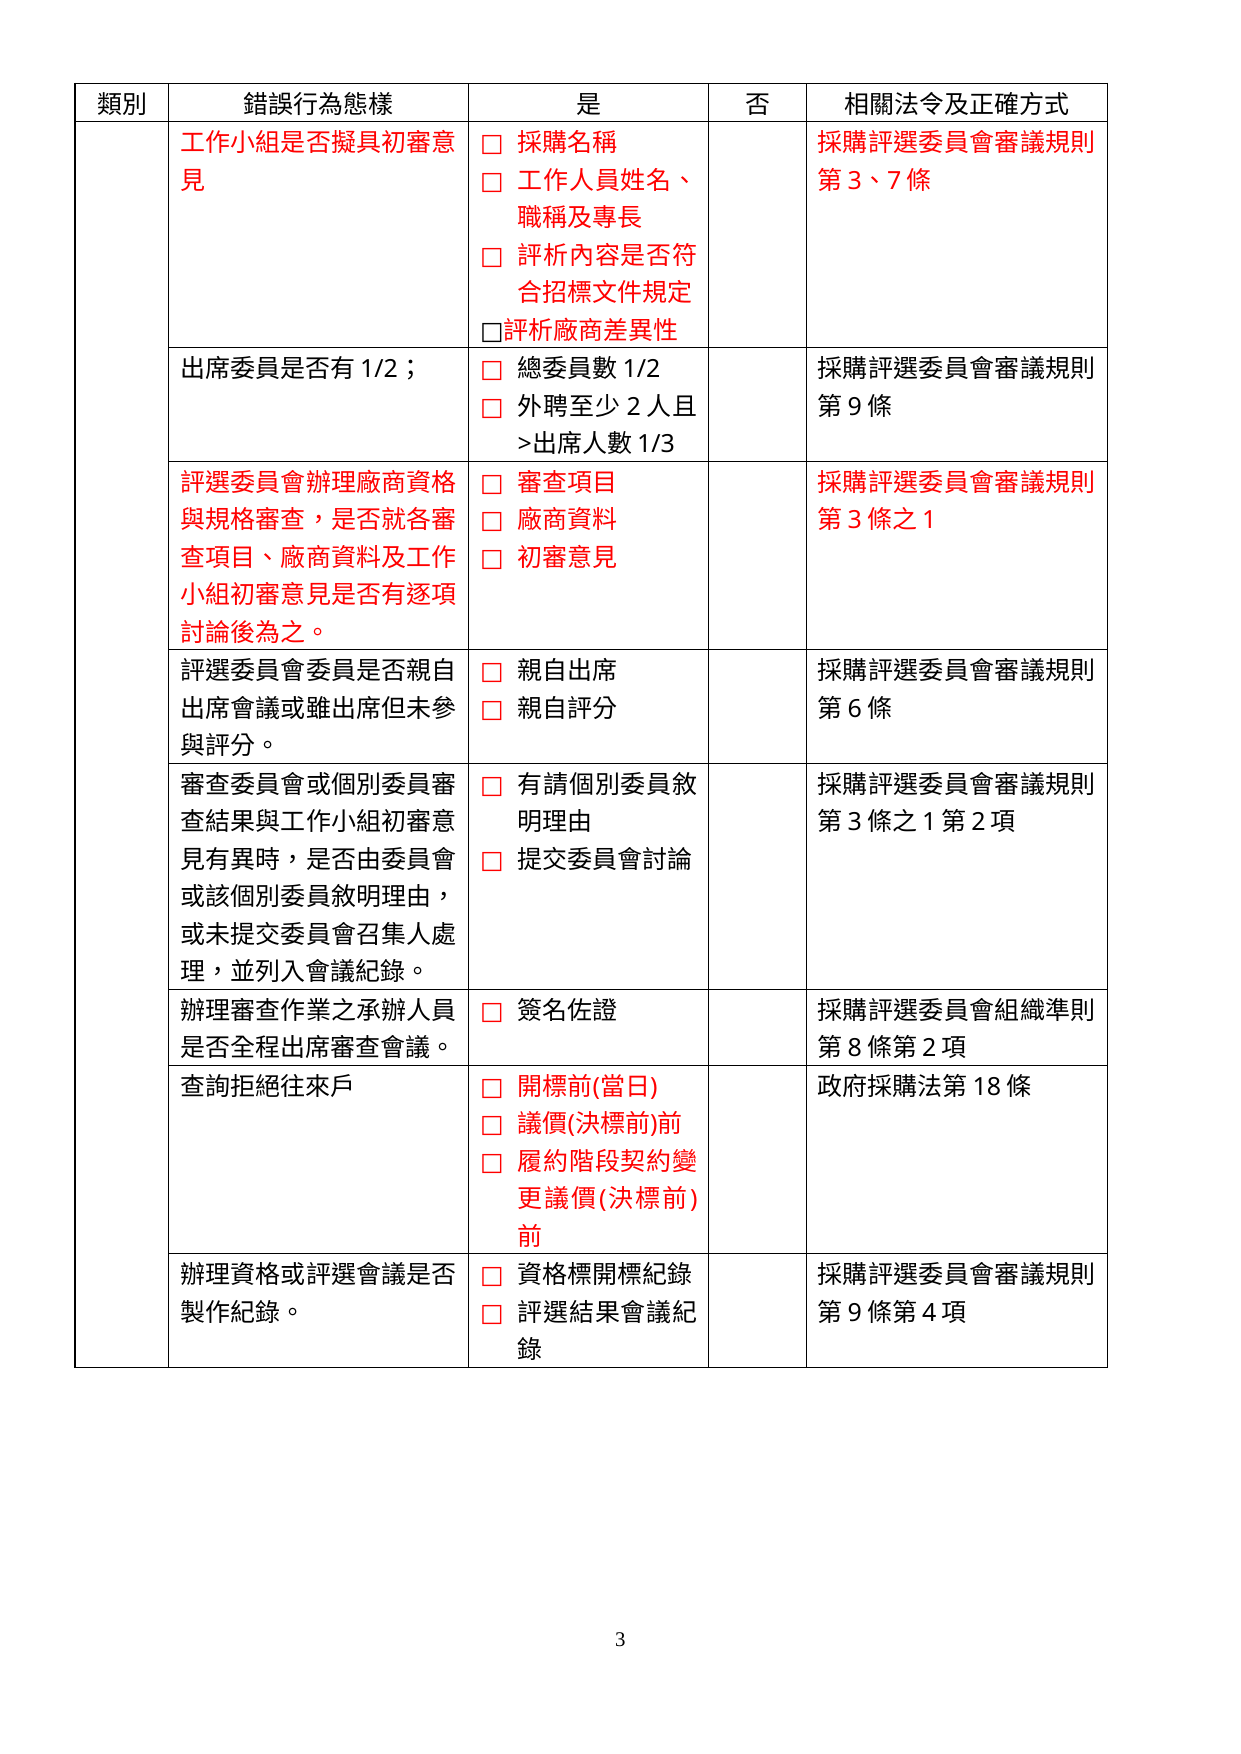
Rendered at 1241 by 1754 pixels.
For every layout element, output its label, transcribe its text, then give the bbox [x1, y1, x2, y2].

table_cell 辦理資格或評選會議是否製作紀錄。 [169, 1254, 468, 1367]
table_cell 採購評選委員會審議規則第3條之1 [807, 462, 1107, 649]
table_cell [76, 122, 168, 1367]
table_cell [709, 764, 806, 989]
table_cell [709, 1254, 806, 1367]
table_cell [709, 122, 806, 347]
table_cell [709, 462, 806, 649]
table_cell [709, 1066, 806, 1253]
table_cell 辦理審查作業之承辦人員是否全程出席審查會議。 [169, 990, 468, 1065]
table_cell 總委員數1/2 外聘至少2人且>出席人數1/3 [469, 348, 708, 461]
table_header 是 [469, 84, 708, 121]
table_header 否 [709, 84, 806, 121]
table_cell [709, 990, 806, 1065]
table_cell 採購評選委員會組織準則第8條第2項 [807, 990, 1107, 1065]
table_cell 政府採購法第18條 [807, 1066, 1107, 1253]
table_cell 審查項目 廠商資料 初審意見 [469, 462, 708, 649]
table_cell 採購評選委員會審議規則第9條第4項 [807, 1254, 1107, 1367]
table_cell 評選委員會委員是否親自出席會議或雖出席但未參與評分。 [169, 650, 468, 763]
table_cell [709, 348, 806, 461]
table_cell 審查委員會或個別委員審查結果與工作小組初審意見有異時，是否由委員會或該個別委員敘明理由，或未提交委員會召集人處理，並列入會議紀錄。 [169, 764, 468, 989]
table_cell 查詢拒絕往來戶 [169, 1066, 468, 1253]
table_cell 開標前(當日) 議價(決標前)前 履約階段契約變更議價(決標前)前 [469, 1066, 708, 1253]
table_cell 有請個別委員敘明理由 提交委員會討論 [469, 764, 708, 989]
table_header 類別 [76, 84, 168, 121]
table_cell 資格標開標紀錄 評選結果會議紀錄 [469, 1254, 708, 1367]
table_cell 評選委員會辦理廠商資格與規格審查，是否就各審查項目、廠商資料及工作小組初審意見是否有逐項討論後為之。 [169, 462, 468, 649]
table_header 錯誤行為態樣 [169, 84, 468, 121]
table_cell 工作小組是否擬具初審意見 [169, 122, 468, 347]
table_cell 採購評選委員會審議規則第6條 [807, 650, 1107, 763]
table_cell 採購名稱 工作人員姓名、職稱及專長 評析內容是否符合招標文件規定 □評析廠商差異性 [469, 122, 708, 347]
table_cell 親自出席 親自評分 [469, 650, 708, 763]
table_cell 採購評選委員會審議規則第3條之1第2項 [807, 764, 1107, 989]
table_cell 出席委員是否有1/2； [169, 348, 468, 461]
table_header 相關法令及正確方式 [807, 84, 1107, 121]
table_cell 採購評選委員會審議規則第9條 [807, 348, 1107, 461]
table_cell 簽名佐證 [469, 990, 708, 1065]
table_cell [709, 650, 806, 763]
table_cell 採購評選委員會審議規則第3、7條 [807, 122, 1107, 347]
